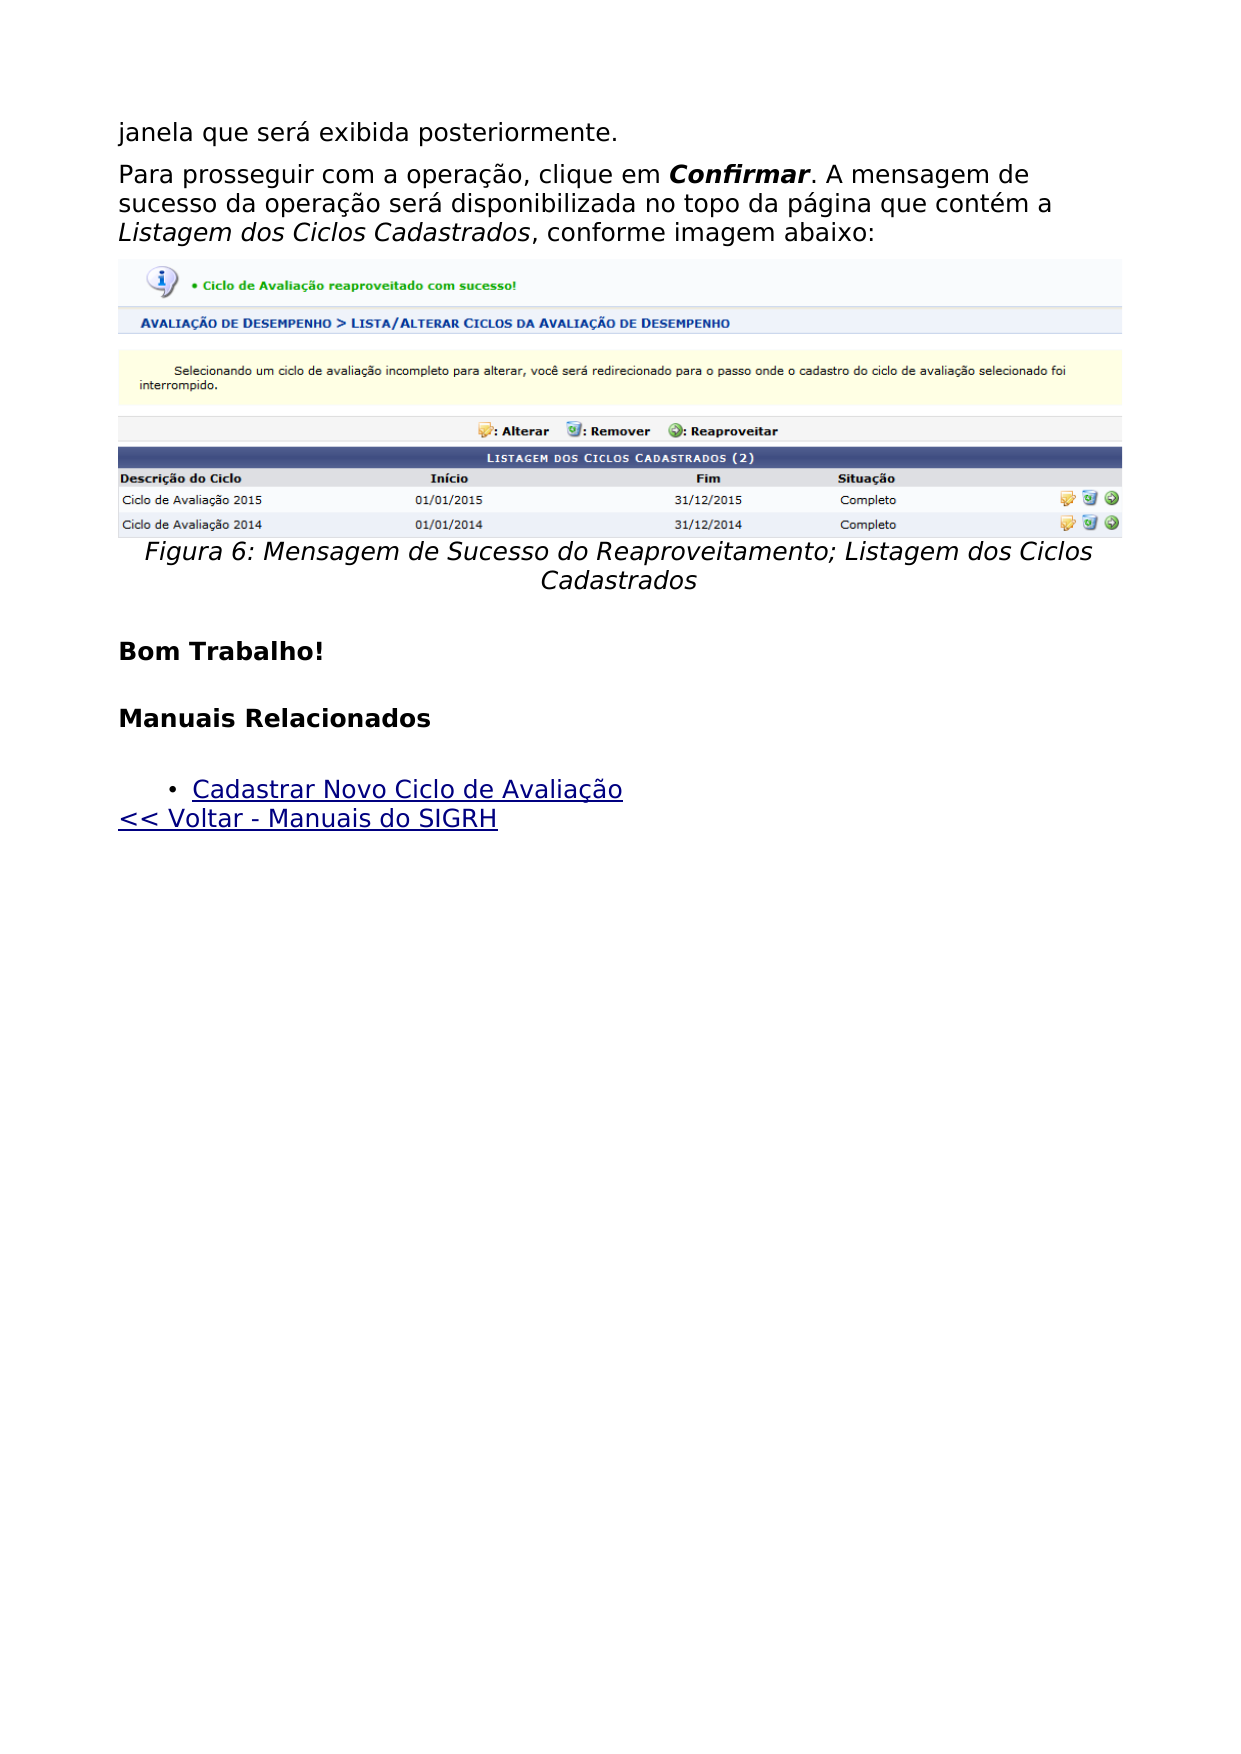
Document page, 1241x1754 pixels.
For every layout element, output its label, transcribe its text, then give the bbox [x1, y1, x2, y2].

picture [118, 259, 1123, 538]
list Cadastrar Novo Ciclo de Avaliação [177, 775, 1122, 804]
subtitle Manuais Relacionados [118, 704, 1122, 733]
text Figura 6: Mensagem de Sucesso do Reaproveitamento; Listagem dos Ciclos Cadastrados [118, 538, 1122, 596]
text Bom Trabalho! [118, 637, 1122, 666]
text << Voltar - Manuais do SIGRH [118, 804, 1122, 833]
text janela que será exibida posteriormente. [118, 118, 1122, 147]
text Para prosseguir com a operação, clique em Confirmar. A mensagem de sucesso da operação será disponibilizada no topo da página que contém a Listagem dos Ciclos Cadastrados, conforme imagem abaixo: [118, 160, 1122, 247]
